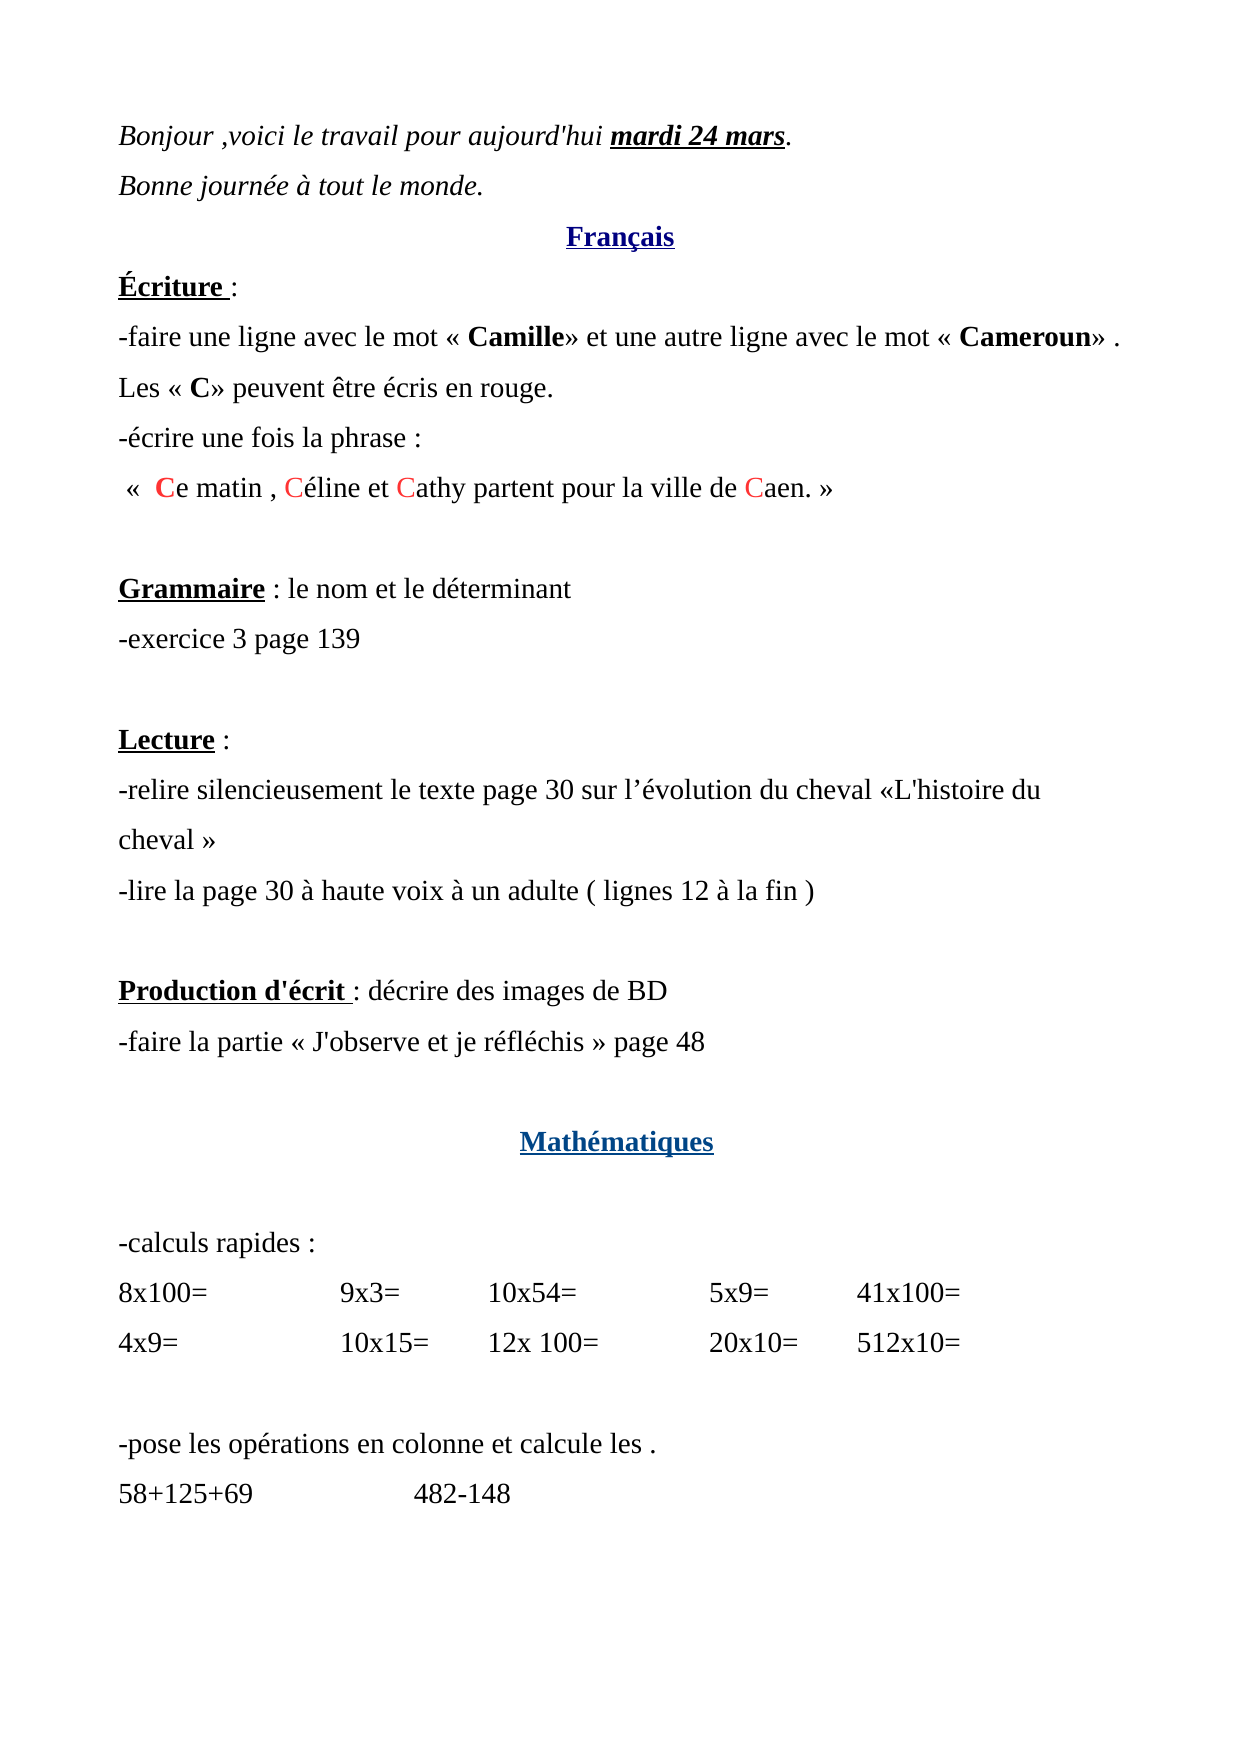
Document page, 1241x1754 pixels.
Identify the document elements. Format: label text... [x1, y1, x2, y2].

text Bonne journée à tout le monde. [118, 168, 1122, 202]
text -pose les opérations en colonne et calcule les . [118, 1426, 1122, 1460]
text Écriture : [118, 269, 1122, 303]
text -écrire une fois la phrase : [118, 420, 1122, 453]
text -exercice 3 page 139 [118, 621, 1122, 655]
text -lire la page 30 à haute voix à un adulte ( lignes 12 à la fin ) [118, 873, 1122, 906]
text 58+125+69 482-148 [118, 1477, 1122, 1510]
text -faire la partie « J'observe et je réfléchis » page 48 [118, 1024, 1122, 1057]
text 8x100= 9x3= 10x54= 5x9= 41x100= [118, 1275, 1122, 1309]
text Mathématiques [118, 1124, 1122, 1158]
text Français [118, 219, 1122, 252]
text -faire une ligne avec le mot « Camille» et une autre ligne avec le mot « Cameroun» . Les « C» peuvent être écris en rouge. [118, 319, 1122, 403]
text Production d'écrit : décrire des images de BD [118, 973, 1122, 1007]
text « Ce matin , Céline et Cathy partent pour la ville de Caen. » [118, 470, 1122, 504]
text 4x9= 10x15= 12x 100= 20x10= 512x10= [118, 1326, 1122, 1359]
text Grammaire : le nom et le déterminant [118, 571, 1122, 604]
text -relire silencieusement le texte page 30 sur l’évolution du cheval «L'histoire du cheval » [118, 772, 1122, 856]
text Bonjour ,voici le travail pour aujourd'hui mardi 24 mars. [118, 118, 1122, 152]
text -calculs rapides : [118, 1225, 1122, 1258]
text Lecture : [118, 722, 1122, 755]
